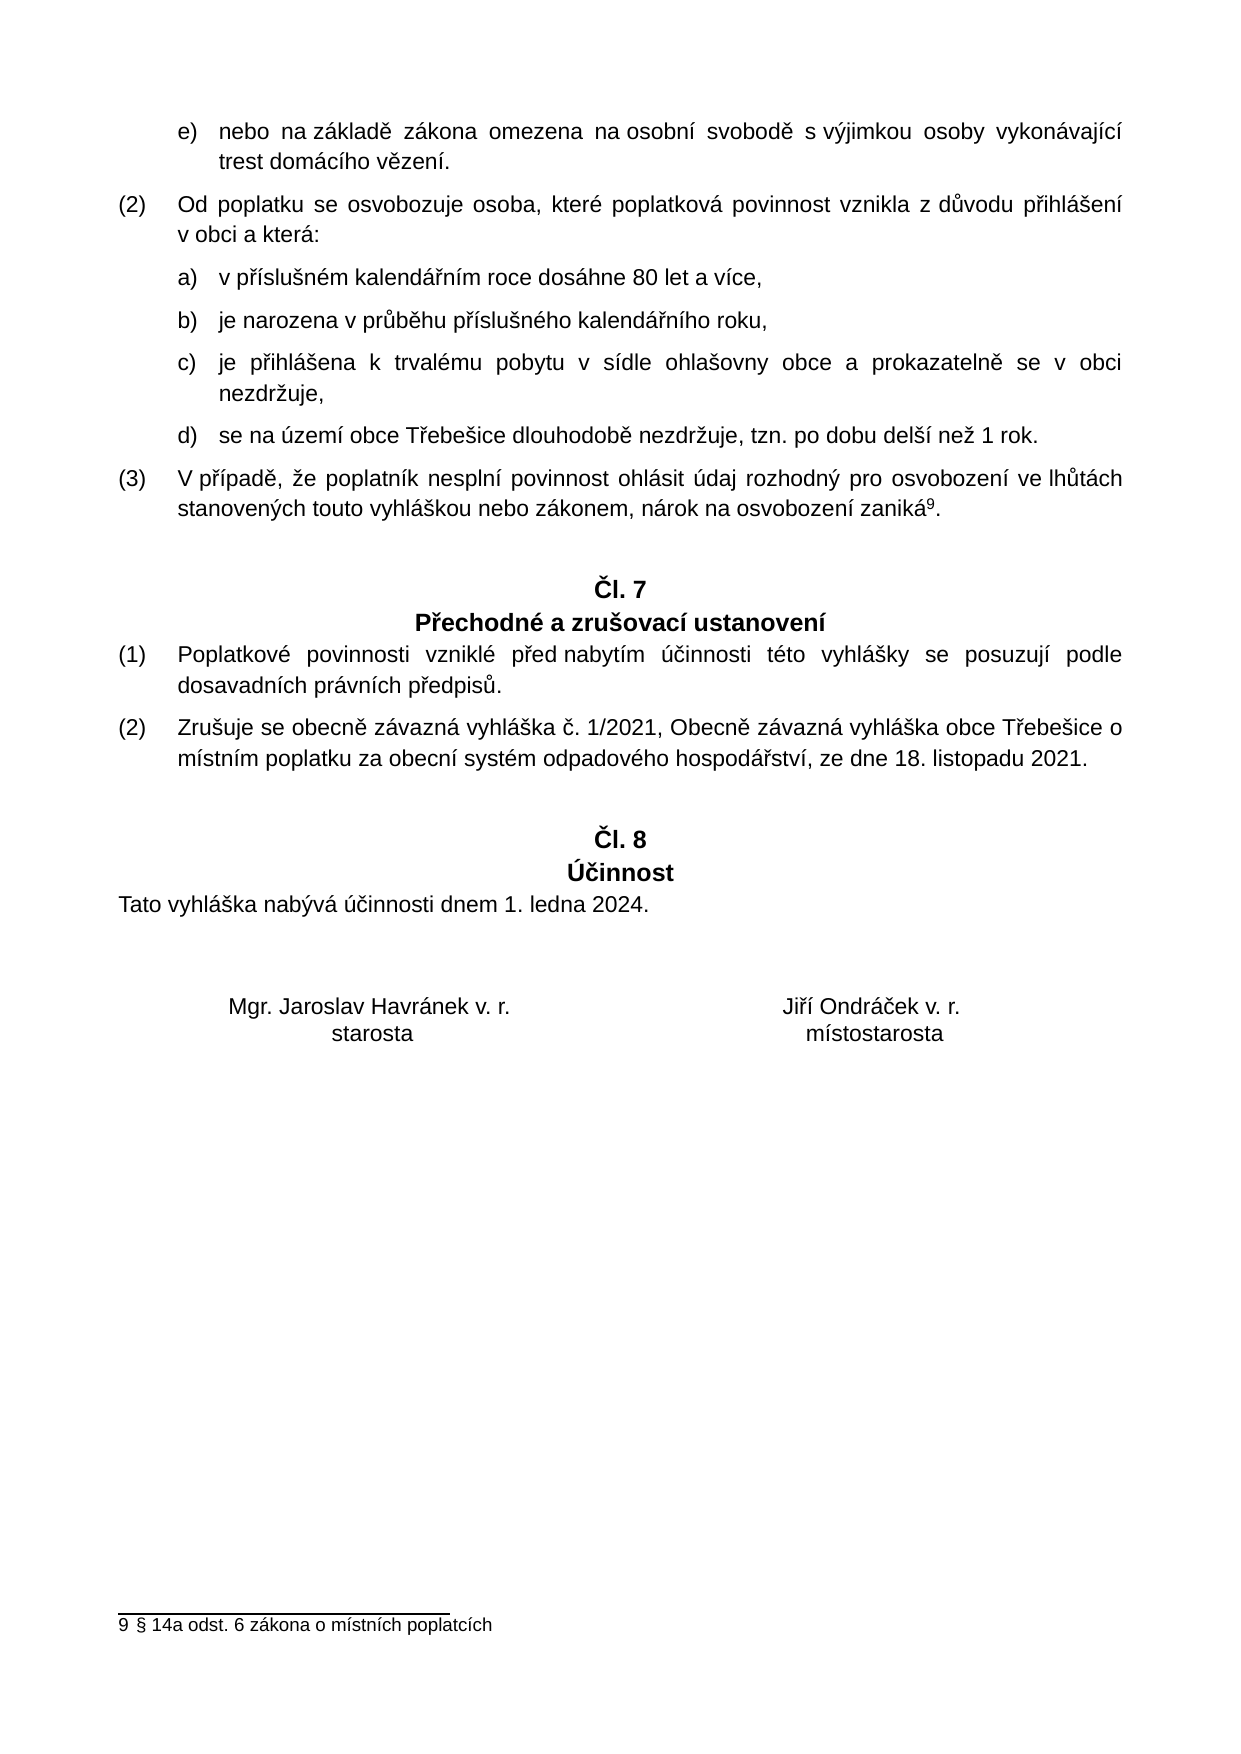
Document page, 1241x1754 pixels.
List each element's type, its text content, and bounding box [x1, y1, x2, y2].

table_cell [118, 1052, 620, 1170]
list je narozena v průběhu příslušného kalendářního roku, [177, 307, 1122, 333]
list se na území obce Třebešice dlouhodobě nezdržuje, tzn. po dobu delší než 1 rok. [177, 422, 1122, 449]
table_cell [620, 1052, 1122, 1170]
table_header Jiří Ondráček v. r. místostarosta [620, 934, 1122, 1052]
subtitle Čl. 7 Přechodné a zrušovací ustanovení [118, 575, 1122, 637]
list Zrušuje se obecně závazná vyhláška č. 1/2021, Obecně závazná vyhláška obce Třebešice o místním poplatku za obecní systém odpadového hospodářství, ze dne 18. listopadu 2021. [118, 714, 1122, 771]
list je přihlášena k trvalému pobytu v sídle ohlašovny obce a prokazatelně se v obci nezdržuje, [177, 349, 1122, 406]
list Poplatkové povinnosti vzniklé před nabytím účinnosti této vyhlášky se posuzují podle dosavadních právních předpisů. [118, 641, 1122, 698]
list § 14a odst. 6 zákona o místních poplatcích [118, 1614, 1122, 1635]
table_header Mgr. Jaroslav Havránek v. r. starosta [118, 934, 620, 1052]
list V případě, že poplatník nesplní povinnost ohlásit údaj rozhodný pro osvobození ve lhůtách stanovených touto vyhláškou nebo zákonem, nárok na osvobození zaniká. [118, 465, 1122, 522]
subtitle Čl. 8 Účinnost [118, 825, 1122, 887]
list v příslušném kalendářním roce dosáhne 80 let a více, [177, 264, 1122, 290]
list Od poplatku se osvobozuje osoba, které poplatková povinnost vznikla z důvodu přihlášení v obci a která: [118, 191, 1122, 248]
list nebo na základě zákona omezena na osobní svobodě s výjimkou osoby vykonávající trest domácího vězení. [177, 118, 1122, 175]
text Tato vyhláška nabývá účinnosti dnem 1. ledna 2024. [118, 891, 1122, 917]
